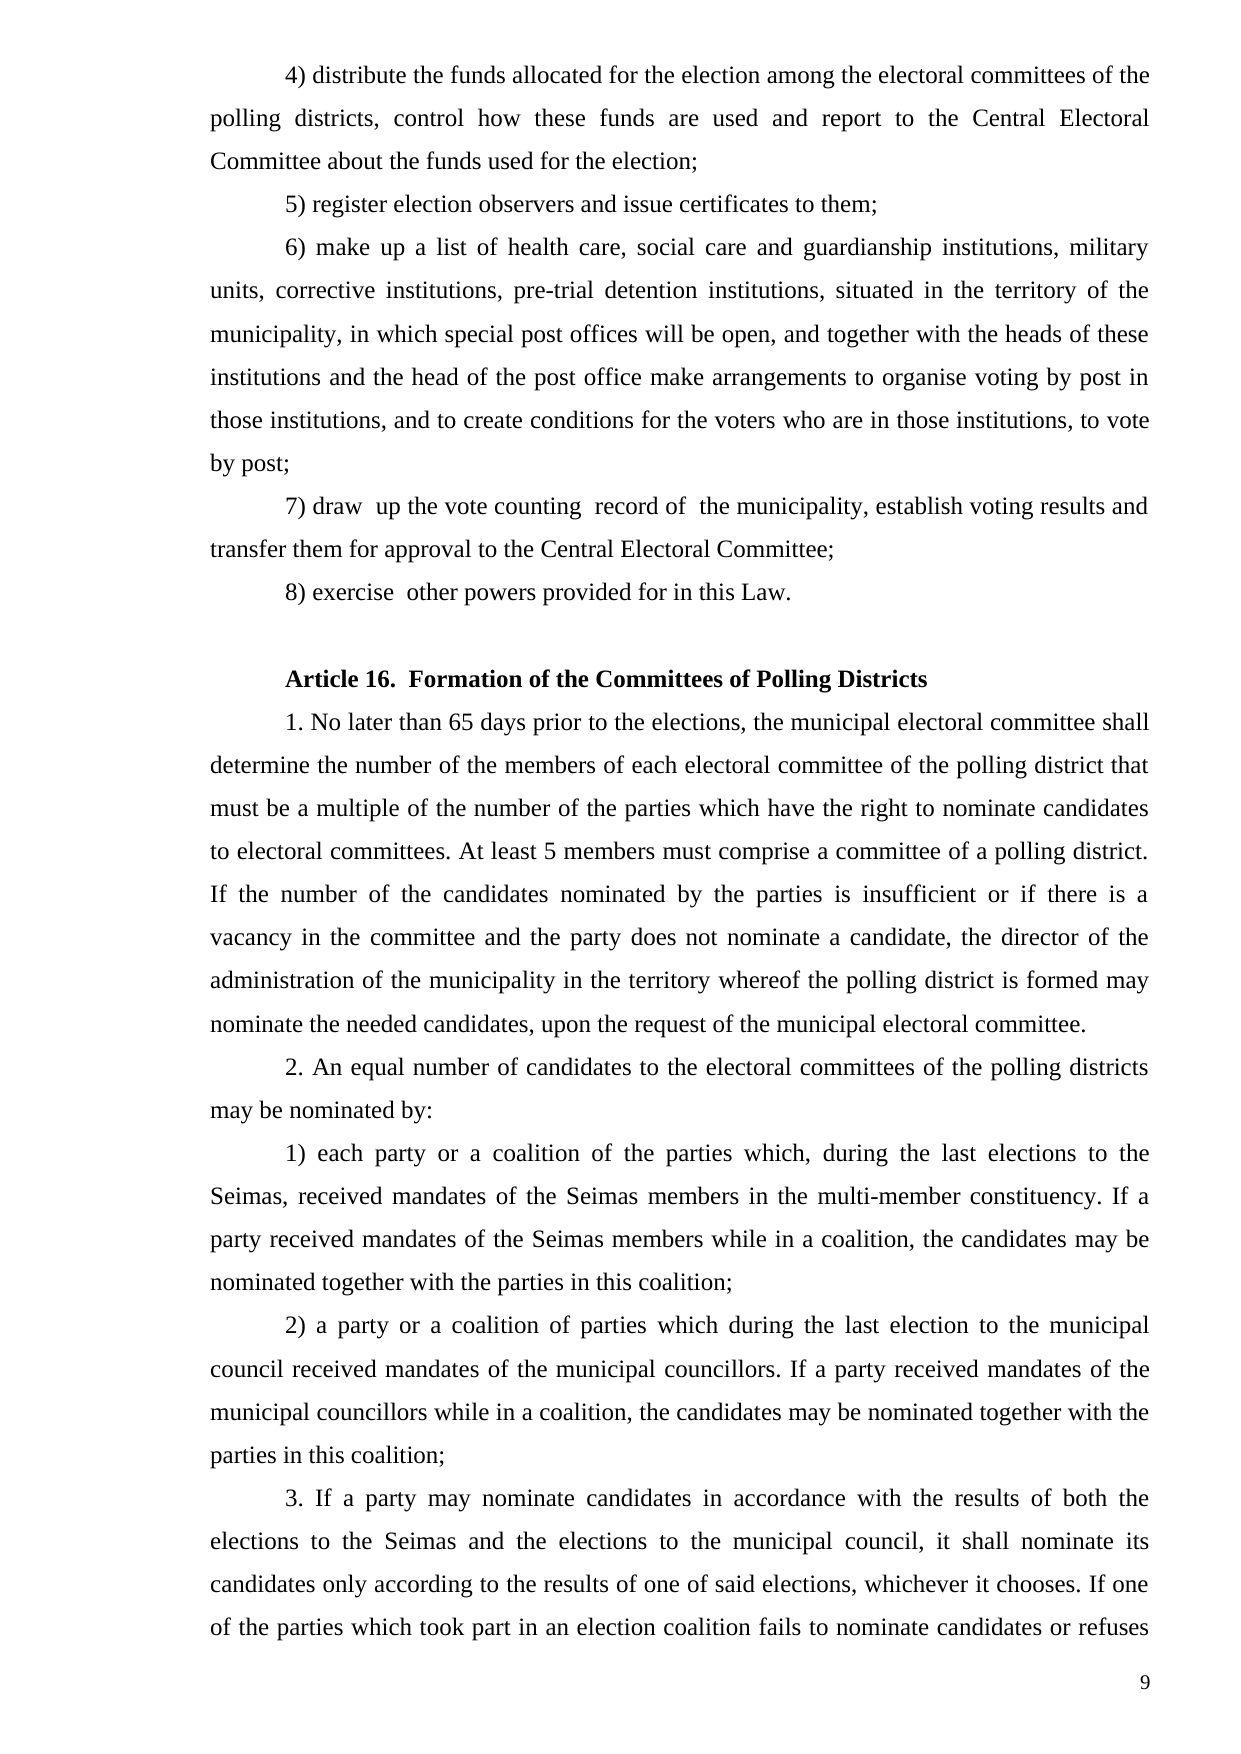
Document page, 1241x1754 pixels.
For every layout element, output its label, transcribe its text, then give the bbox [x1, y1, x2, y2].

text 8) exercise other powers provided for in this Law. [210, 577, 1151, 606]
text Article 16. Formation of the Committees of Polling Districts [210, 664, 1151, 692]
text 5) register election observers and issue certificates to them; [210, 189, 1151, 218]
text 2) a party or a coalition of parties which during the last election to the municipal council received mandates of the municipal councillors. If a party received mandates of the municipal councillors while in a coalition, the candidates may be nominated together with the parties in this coalition; [210, 1311, 1151, 1469]
text 2. An equal number of candidates to the electoral committees of the polling districts may be nominated by: [210, 1052, 1151, 1124]
text 4) distribute the funds allocated for the election among the electoral committees of the polling districts, control how these funds are used and report to the Central Electoral Committee about the funds used for the election; [210, 60, 1151, 175]
text 3. If a party may nominate candidates in accordance with the results of both the elections to the Seimas and the elections to the municipal council, it shall nominate its candidates only according to the results of one of said elections, whichever it chooses. If one of the parties which took part in an election coalition fails to nominate candidates or refuses [210, 1483, 1151, 1641]
text 7) draw up the vote counting record of the municipality, establish voting results and transfer them for approval to the Central Electoral Committee; [210, 491, 1151, 563]
text 6) make up a list of health care, social care and guardianship institutions, military units, corrective institutions, pre-trial detention institutions, situated in the territory of the municipality, in which special post offices will be open, and together with the heads of these institutions and the head of the post office make arrangements to organise voting by post in those institutions, and to create conditions for the voters who are in those institutions, to vote by post; [210, 232, 1151, 477]
text 1) each party or a coalition of the parties which, during the last elections to the Seimas, received mandates of the Seimas members in the multi-member constituency. If a party received mandates of the Seimas members while in a coalition, the candidates may be nominated together with the parties in this coalition; [210, 1138, 1151, 1296]
text 1. No later than 65 days prior to the elections, the municipal electoral committee shall determine the number of the members of each electoral committee of the polling district that must be a multiple of the number of the parties which have the right to nominate candidates to electoral committees. At least 5 members must comprise a committee of a polling district. If the number of the candidates nominated by the parties is insufficient or if there is a vacancy in the committee and the party does not nominate a candidate, the director of the administration of the municipality in the territory whereof the polling district is formed may nominate the needed candidates, upon the request of the municipal electoral committee. [210, 707, 1151, 1037]
